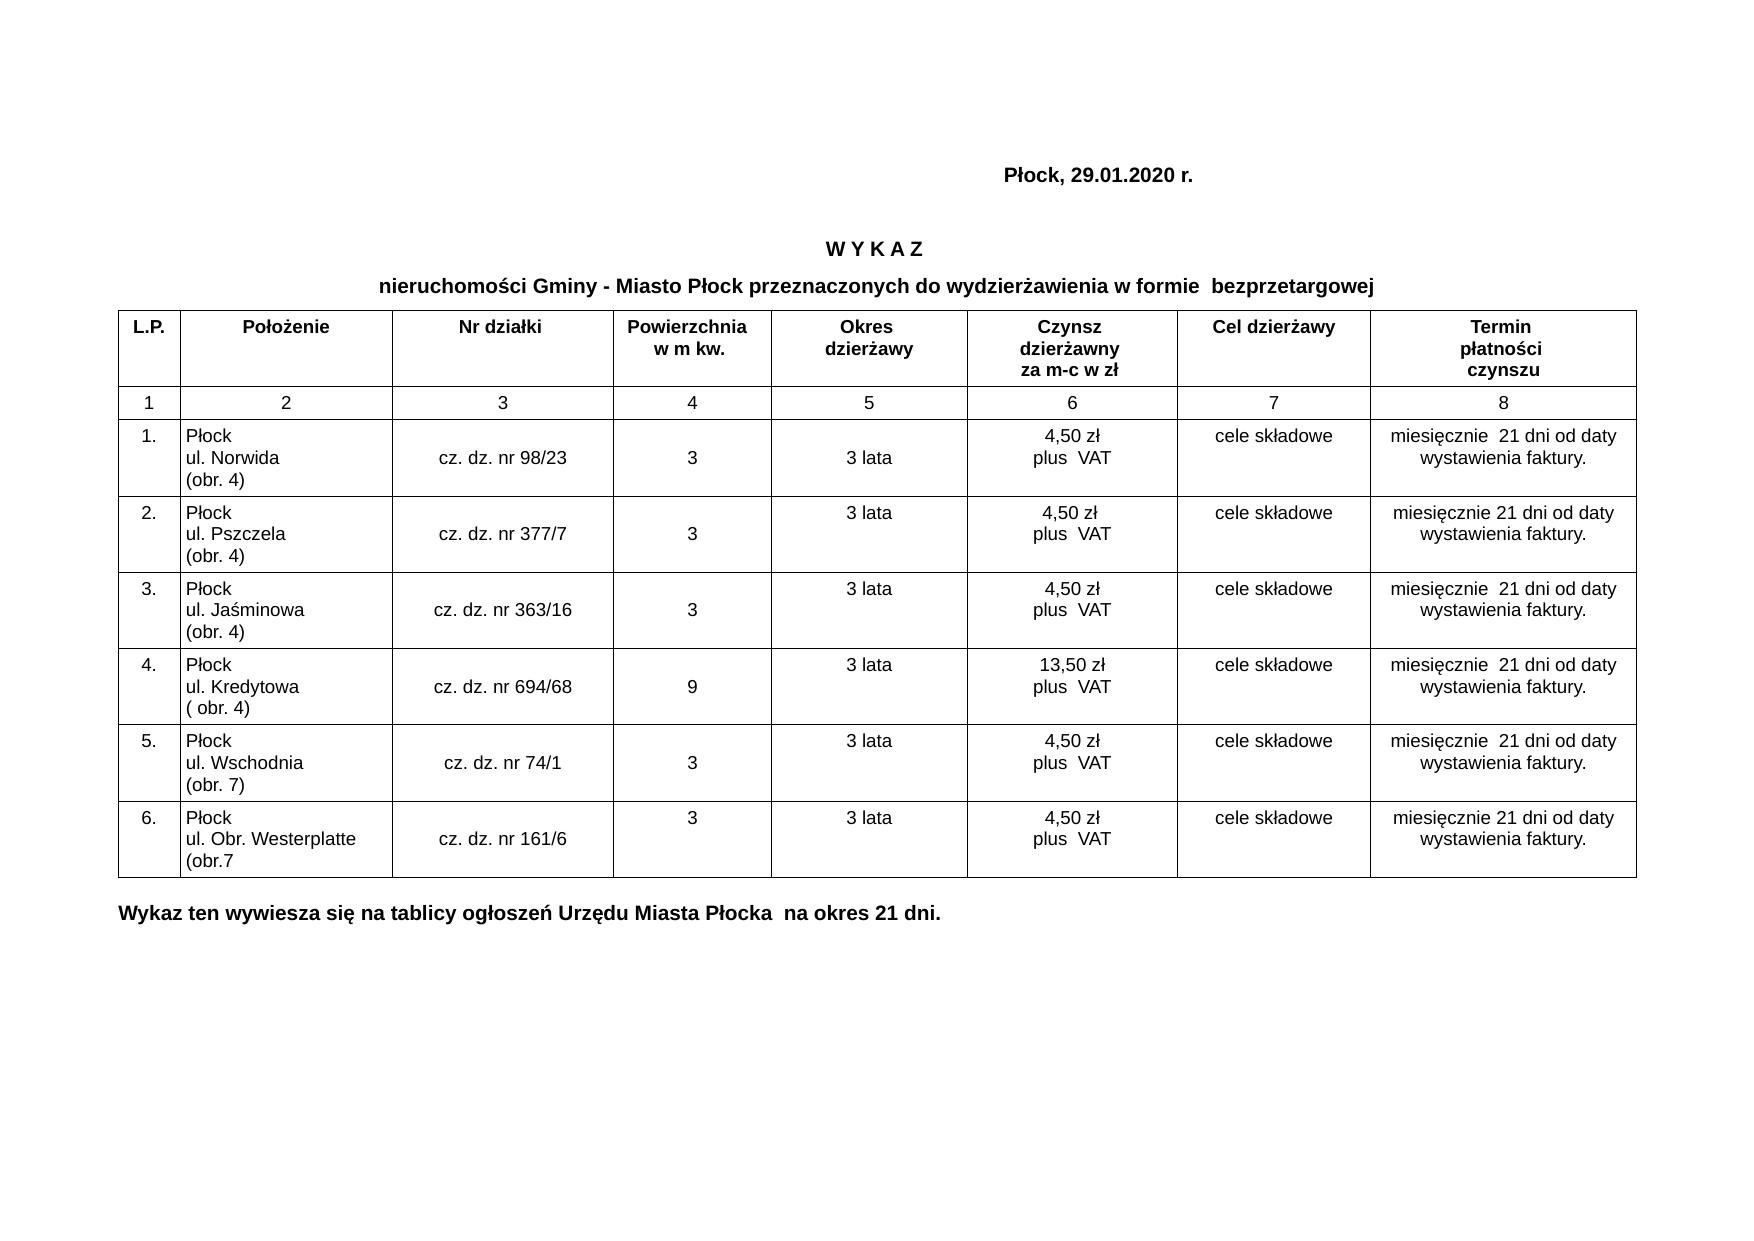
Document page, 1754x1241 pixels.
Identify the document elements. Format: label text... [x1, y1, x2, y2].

table_cell 3 lata [772, 802, 967, 877]
text W Y K A Z [118, 237, 1636, 261]
table_cell miesięcznie 21 dni od daty wystawienia faktury. [1371, 649, 1636, 724]
table_cell 3 lata [772, 573, 967, 648]
table_header Położenie [181, 311, 392, 386]
table_cell miesięcznie 21 dni od daty wystawienia faktury. [1371, 725, 1636, 801]
table_cell cz. dz. nr 74/1 [393, 725, 613, 801]
table_header Czynsz dzierżawny za m-c w zł [968, 311, 1177, 386]
table_cell 4,50 zł plus VAT [968, 802, 1177, 877]
table_cell Płock ul. Obr. Westerplatte (obr.7 [181, 802, 392, 877]
table_cell 3 lata [772, 725, 967, 801]
table_cell cele składowe [1178, 573, 1370, 648]
text Płock, 29.01.2020 r. [118, 159, 1636, 188]
table_cell Płock ul. Pszczela (obr. 4) [181, 497, 392, 572]
table_cell 4,50 zł plus VAT [968, 497, 1177, 572]
table_cell 13,50 zł plus VAT [968, 649, 1177, 724]
table_cell 5 [772, 387, 967, 419]
table_cell miesięcznie 21 dni od daty wystawienia faktury. [1371, 497, 1636, 572]
table_cell 2. [119, 497, 180, 572]
table_cell 4 [614, 387, 771, 419]
table_cell Płock ul. Norwida (obr. 4) [181, 420, 392, 496]
table_cell 3 [614, 420, 771, 496]
table_cell 9 [614, 649, 771, 724]
table_header Nr działki [393, 311, 613, 386]
table_cell 4,50 zł plus VAT [968, 573, 1177, 648]
table_cell 3 [393, 387, 613, 419]
table_cell 4. [119, 649, 180, 724]
table_cell cele składowe [1178, 802, 1370, 877]
table_header Okres dzierżawy [772, 311, 967, 386]
table_header L.P. [119, 311, 180, 386]
table_cell cz. dz. nr 363/16 [393, 573, 613, 648]
table_header Powierzchnia w m kw. [614, 311, 771, 386]
table_cell miesięcznie 21 dni od daty wystawienia faktury. [1371, 573, 1636, 648]
table_cell Płock ul. Jaśminowa (obr. 4) [181, 573, 392, 648]
table_header Termin płatności czynszu [1371, 311, 1636, 386]
table_cell cz. dz. nr 377/7 [393, 497, 613, 572]
text Wykaz ten wywiesza się na tablicy ogłoszeń Urzędu Miasta Płocka na okres 21 dni. [118, 901, 1636, 925]
table_cell cz. dz. nr 98/23 [393, 420, 613, 496]
table_cell 3 lata [772, 497, 967, 572]
table_cell miesięcznie 21 dni od daty wystawienia faktury. [1371, 802, 1636, 877]
table_cell 3. [119, 573, 180, 648]
table_cell 7 [1178, 387, 1370, 419]
table_cell 5. [119, 725, 180, 801]
table_cell 3 [614, 802, 771, 877]
table_cell cele składowe [1178, 649, 1370, 724]
table_cell 8 [1371, 387, 1636, 419]
table_cell 6. [119, 802, 180, 877]
table_cell 2 [181, 387, 392, 419]
table_cell cele składowe [1178, 497, 1370, 572]
text nieruchomości Gminy - Miasto Płock przeznaczonych do wydzierżawienia w formie bezprzetargowej [118, 273, 1636, 297]
table_cell cele składowe [1178, 725, 1370, 801]
table_cell cz. dz. nr 161/6 [393, 802, 613, 877]
table_cell cz. dz. nr 694/68 [393, 649, 613, 724]
table_cell 3 [614, 725, 771, 801]
table_cell Płock ul. Wschodnia (obr. 7) [181, 725, 392, 801]
table_cell 4,50 zł plus VAT [968, 725, 1177, 801]
table_cell 3 lata [772, 420, 967, 496]
table_cell 1. [119, 420, 180, 496]
table_cell miesięcznie 21 dni od daty wystawienia faktury. [1371, 420, 1636, 496]
table_cell Płock ul. Kredytowa ( obr. 4) [181, 649, 392, 724]
table_cell 3 [614, 497, 771, 572]
table_cell 6 [968, 387, 1177, 419]
table_cell 4,50 zł plus VAT [968, 420, 1177, 496]
table_cell 3 lata [772, 649, 967, 724]
table_header Cel dzierżawy [1178, 311, 1370, 386]
table_cell 3 [614, 573, 771, 648]
table_cell cele składowe [1178, 420, 1370, 496]
table_cell 1 [119, 387, 180, 419]
